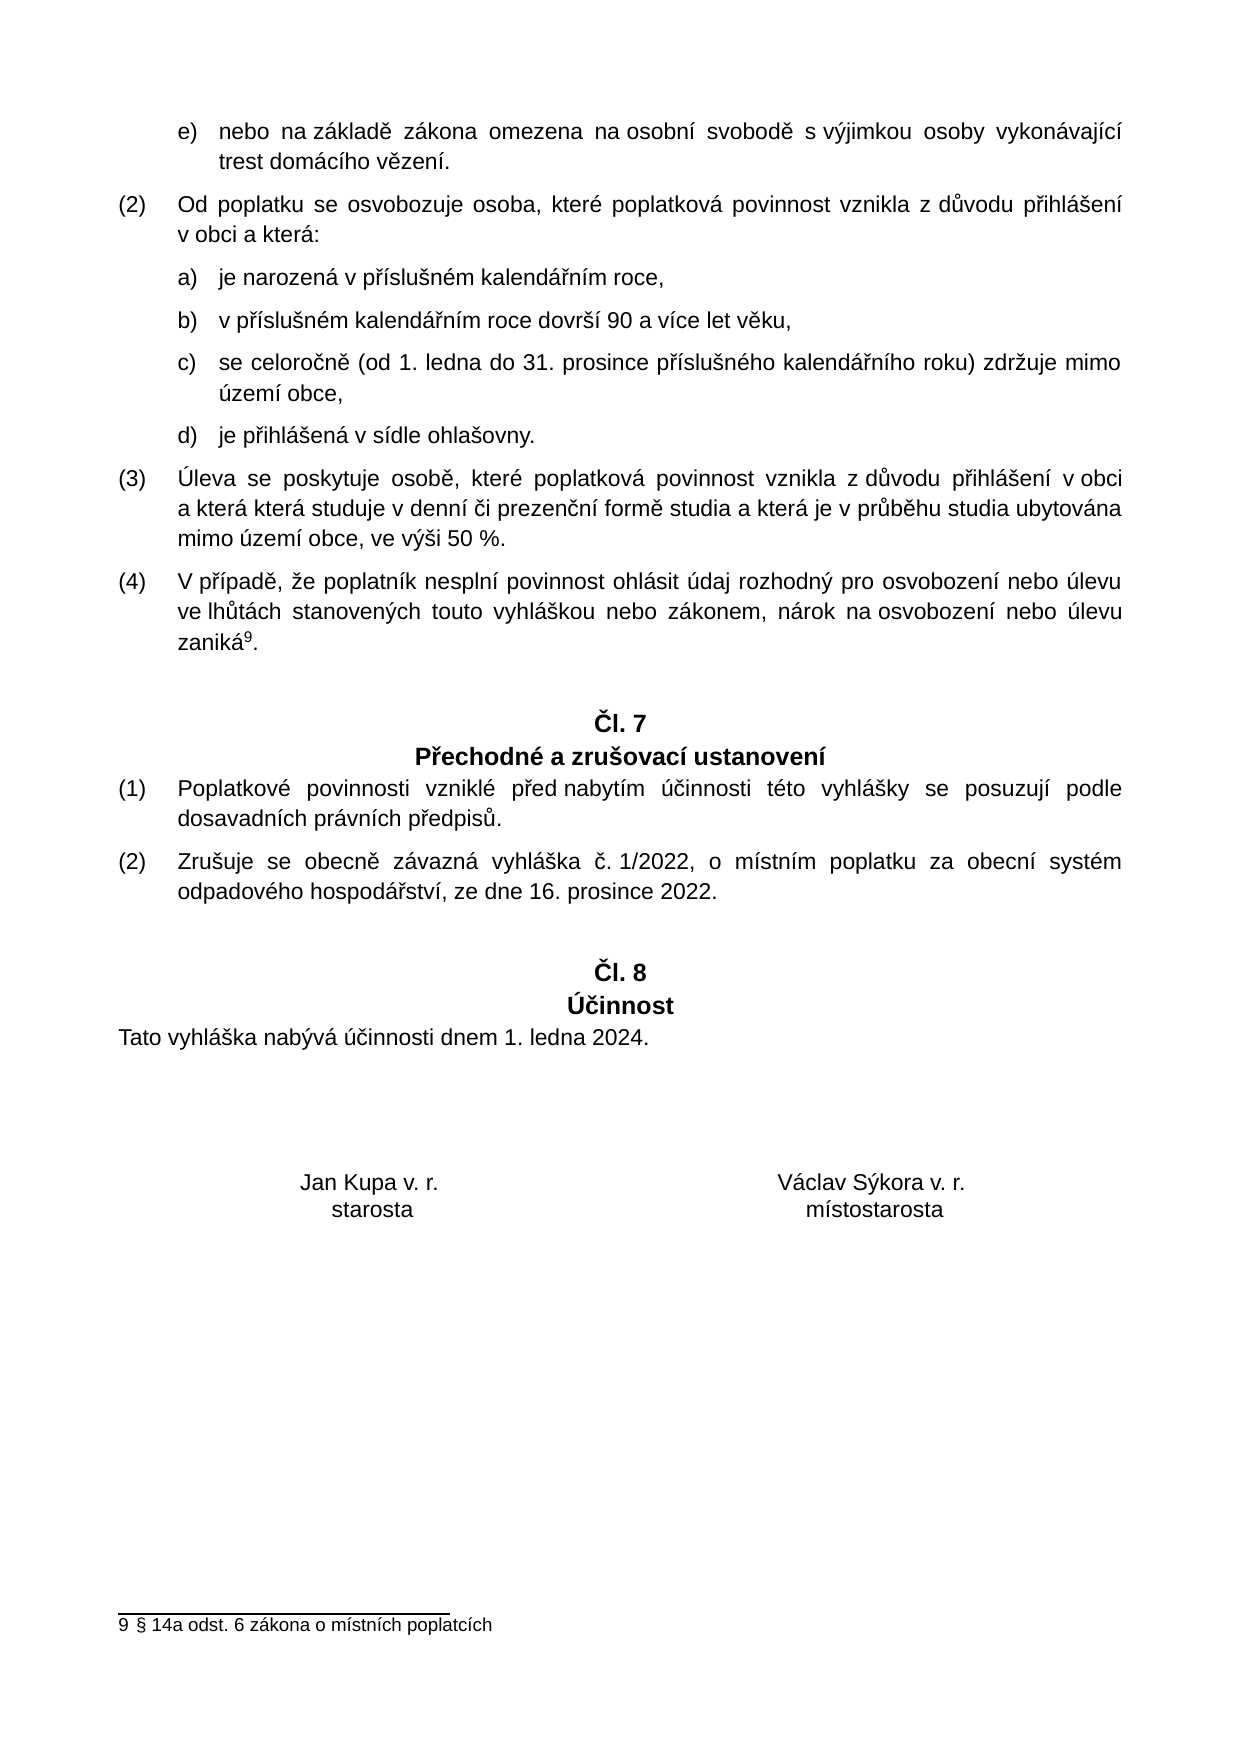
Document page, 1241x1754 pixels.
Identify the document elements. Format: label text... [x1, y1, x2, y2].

list se celoročně (od 1. ledna do 31. prosince příslušného kalendářního roku) zdržuje mimo území obce, [177, 349, 1122, 406]
list Zrušuje se obecně závazná vyhláška č. 1/2022, o místním poplatku za obecní systém odpadového hospodářství, ze dne 16. prosince 2022. [118, 848, 1122, 904]
list § 14a odst. 6 zákona o místních poplatcích [118, 1614, 1122, 1635]
subtitle Čl. 7 Přechodné a zrušovací ustanovení [118, 709, 1122, 771]
list je přihlášená v sídle ohlašovny. [177, 422, 1122, 449]
list nebo na základě zákona omezena na osobní svobodě s výjimkou osoby vykonávající trest domácího vězení. [177, 118, 1122, 175]
list Poplatkové povinnosti vzniklé před nabytím účinnosti této vyhlášky se posuzují podle dosavadních právních předpisů. [118, 775, 1122, 831]
list V případě, že poplatník nesplní povinnost ohlásit údaj rozhodný pro osvobození nebo úlevu ve lhůtách stanovených touto vyhláškou nebo zákonem, nárok na osvobození nebo úlevu zaniká. [118, 568, 1122, 655]
list je narozená v příslušném kalendářním roce, [177, 264, 1122, 290]
list Úleva se poskytuje osobě, které poplatková povinnost vznikla z důvodu přihlášení v obci a která která studuje v denní či prezenční formě studia a která je v průběhu studia ubytována mimo území obce, ve výši 50 %. [118, 465, 1122, 552]
text Tato vyhláška nabývá účinnosti dnem 1. ledna 2024. [118, 1024, 1122, 1051]
list v příslušném kalendářním roce dovrší 90 a více let věku, [177, 307, 1122, 333]
table_header Václav Sýkora v. r. místostarosta [620, 1110, 1122, 1228]
table_cell [620, 1228, 1122, 1346]
table_header Jan Kupa v. r. starosta [118, 1110, 620, 1228]
table_cell [118, 1228, 620, 1346]
subtitle Čl. 8 Účinnost [118, 958, 1122, 1020]
list Od poplatku se osvobozuje osoba, které poplatková povinnost vznikla z důvodu přihlášení v obci a která: [118, 191, 1122, 248]
